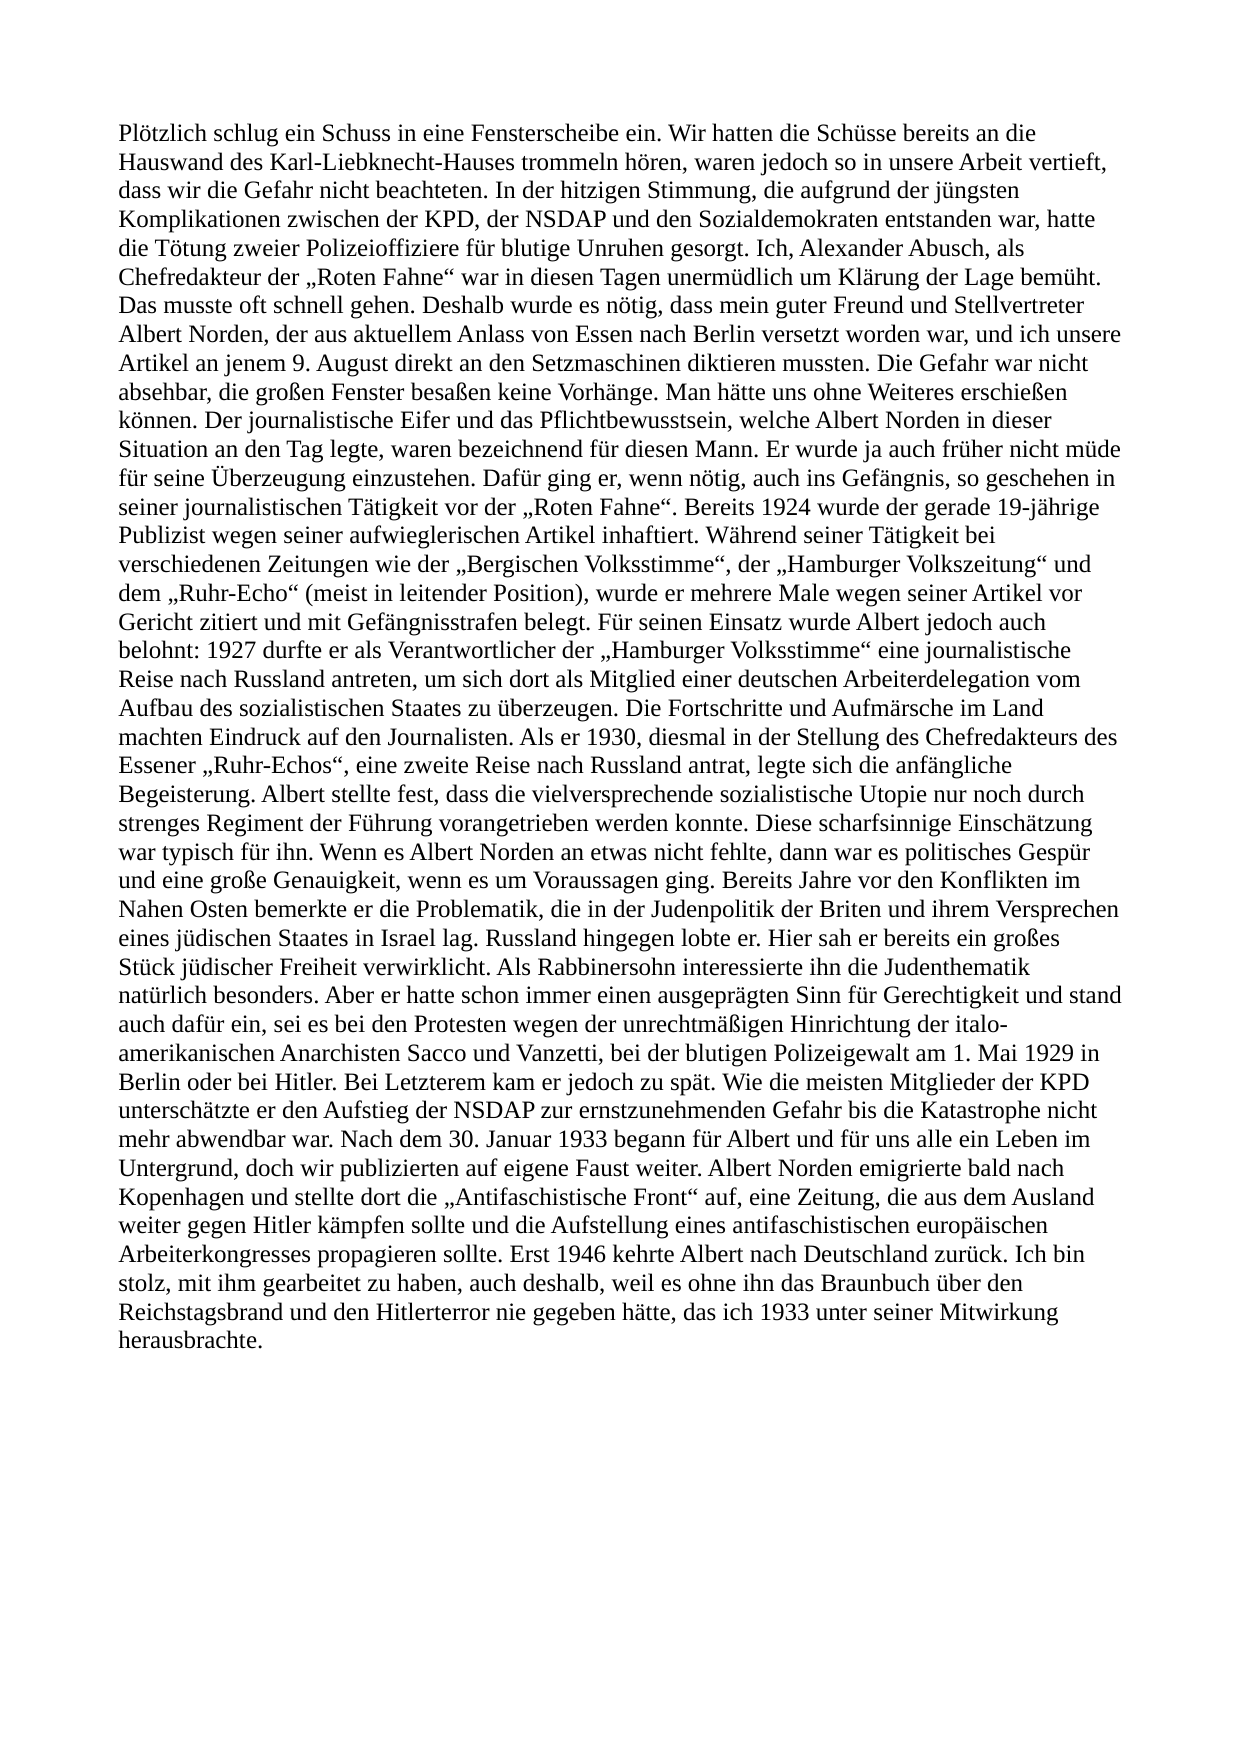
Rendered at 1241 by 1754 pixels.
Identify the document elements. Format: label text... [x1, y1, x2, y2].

text Plötzlich schlug ein Schuss in eine Fensterscheibe ein. Wir hatten die Schüsse bereits an die Hauswand des Karl-Liebknecht-Hauses trommeln hören, waren jedoch so in unsere Arbeit vertieft, dass wir die Gefahr nicht beachteten. In der hitzigen Stimmung, die aufgrund der jüngsten Komplikationen zwischen der KPD, der NSDAP und den Sozialdemokraten entstanden war, hatte die Tötung zweier Polizeioffiziere für blutige Unruhen gesorgt. Ich, Alexander Abusch, als Chefredakteur der „Roten Fahne“ war in diesen Tagen unermüdlich um Klärung der Lage bemüht. Das musste oft schnell gehen. Deshalb wurde es nötig, dass mein guter Freund und Stellvertreter Albert Norden, der aus aktuellem Anlass von Essen nach Berlin versetzt worden war, und ich unsere Artikel an jenem 9. August direkt an den Setzmaschinen diktieren mussten. Die Gefahr war nicht absehbar, die großen Fenster besaßen keine Vorhänge. Man hätte uns ohne Weiteres erschießen können. Der journalistische Eifer und das Pflichtbewusstsein, welche Albert Norden in dieser Situation an den Tag legte, waren bezeichnend für diesen Mann. Er wurde ja auch früher nicht müde für seine Überzeugung einzustehen. Dafür ging er, wenn nötig, auch ins Gefängnis, so geschehen in seiner journalistischen Tätigkeit vor der „Roten Fahne“. Bereits 1924 wurde der gerade 19-jährige Publizist wegen seiner aufwieglerischen Artikel inhaftiert. Während seiner Tätigkeit bei verschiedenen Zeitungen wie der „Bergischen Volksstimme“, der „Hamburger Volkszeitung“ und dem „Ruhr-Echo“ (meist in leitender Position), wurde er mehrere Male wegen seiner Artikel vor Gericht zitiert und mit Gefängnisstrafen belegt. Für seinen Einsatz wurde Albert jedoch auch belohnt: 1927 durfte er als Verantwortlicher der „Hamburger Volksstimme“ eine journalistische Reise nach Russland antreten, um sich dort als Mitglied einer deutschen Arbeiterdelegation vom Aufbau des sozialistischen Staates zu überzeugen. Die Fortschritte und Aufmärsche im Land machten Eindruck auf den Journalisten. Als er 1930, diesmal in der Stellung des Chefredakteurs des Essener „Ruhr-Echos“, eine zweite Reise nach Russland antrat, legte sich die anfängliche Begeisterung. Albert stellte fest, dass die vielversprechende sozialistische Utopie nur noch durch strenges Regiment der Führung vorangetrieben werden konnte. Diese scharfsinnige Einschätzung war typisch für ihn. Wenn es Albert Norden an etwas nicht fehlte, dann war es politisches Gespür und eine große Genauigkeit, wenn es um Voraussagen ging. Bereits Jahre vor den Konflikten im Nahen Osten bemerkte er die Problematik, die in der Judenpolitik der Briten und ihrem Versprechen eines jüdischen Staates in Israel lag. Russland hingegen lobte er. Hier sah er bereits ein großes Stück jüdischer Freiheit verwirklicht. Als Rabbinersohn interessierte ihn die Judenthematik natürlich besonders. Aber er hatte schon immer einen ausgeprägten Sinn für Gerechtigkeit und stand auch dafür ein, sei es bei den Protesten wegen der unrechtmäßigen Hinrichtung der italo-amerikanischen Anarchisten Sacco und Vanzetti, bei der blutigen Polizeigewalt am 1. Mai 1929 in Berlin oder bei Hitler. Bei Letzterem kam er jedoch zu spät. Wie die meisten Mitglieder der KPD unterschätzte er den Aufstieg der NSDAP zur ernstzunehmenden Gefahr bis die Katastrophe nicht mehr abwendbar war. Nach dem 30. Januar 1933 begann für Albert und für uns alle ein Leben im Untergrund, doch wir publizierten auf eigene Faust weiter. Albert Norden emigrierte bald nach Kopenhagen und stellte dort die „Antifaschistische Front“ auf, eine Zeitung, die aus dem Ausland weiter gegen Hitler kämpfen sollte und die Aufstellung eines antifaschistischen europäischen Arbeiterkongresses propagieren sollte. Erst 1946 kehrte Albert nach Deutschland zurück. Ich bin stolz, mit ihm gearbeitet zu haben, auch deshalb, weil es ohne ihn das Braunbuch über den Reichstagsbrand und den Hitlerterror nie gegeben hätte, das ich 1933 unter seiner Mitwirkung herausbrachte. [118, 118, 1122, 1354]
